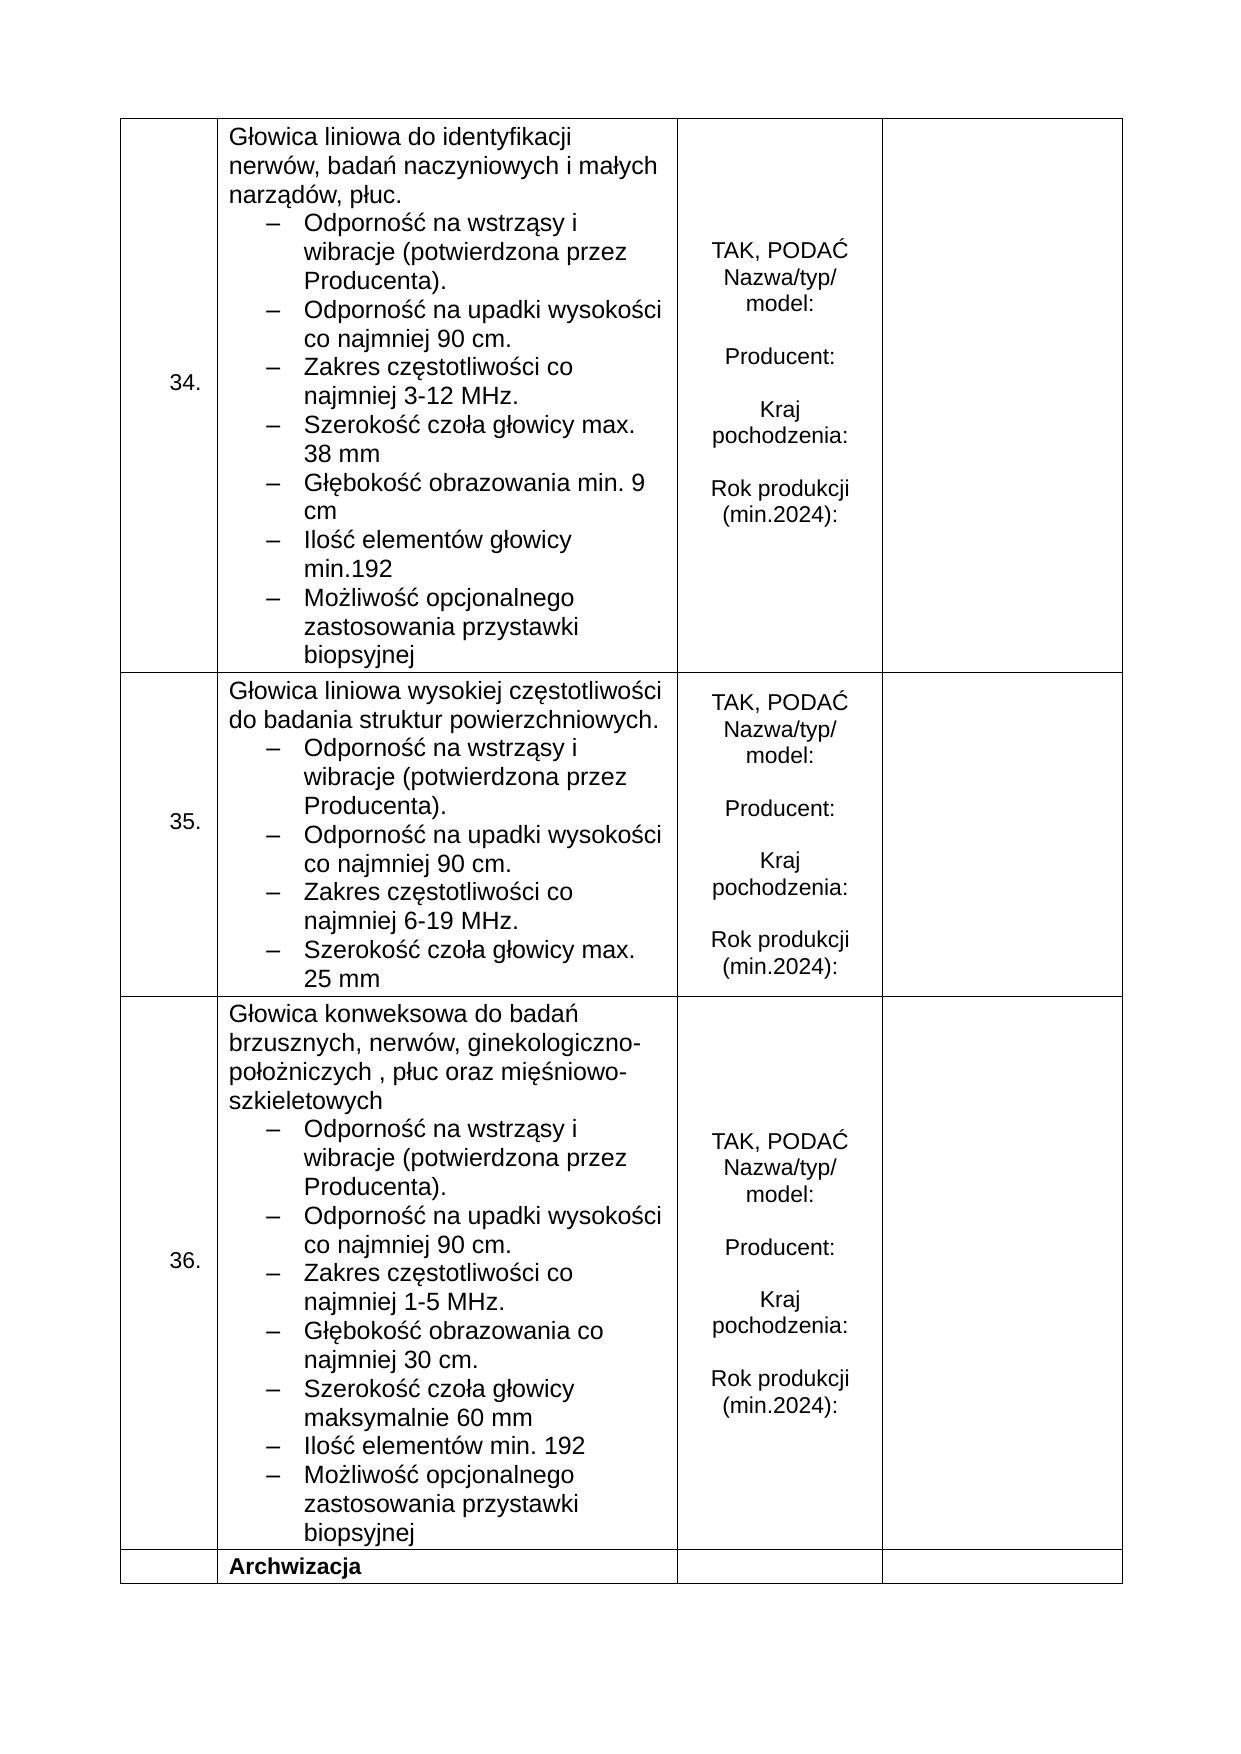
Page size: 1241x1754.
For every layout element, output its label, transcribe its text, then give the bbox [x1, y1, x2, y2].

table_cell [121, 997, 217, 1549]
table_cell TAK, PODAĆ Nazwa/typ/model: Producent: Kraj pochodzenia: Rok produkcji (min.2024): [678, 119, 882, 672]
table_cell [121, 1550, 217, 1583]
table_cell Głowica liniowa do identyfikacji nerwów, badań naczyniowych i małych narządów, płuc. Odporność na wstrząsy i wibracje (potwierdzona przez Producenta). Odporność na upadki wysokości co najmniej 90 cm. Zakres częstotliwości co najmniej 3-12 MHz. Szerokość czoła głowicy max. 38 mm Głębokość obrazowania min. 9 cm Ilość elementów głowicy min.192 Możliwość opcjonalnego zastosowania przystawki biopsyjnej [218, 119, 677, 672]
table_cell TAK, PODAĆ Nazwa/typ/model: Producent: Kraj pochodzenia: Rok produkcji (min.2024): [678, 673, 882, 996]
table_cell Głowica konweksowa do badań brzusznych, nerwów, ginekologiczno-położniczych , płuc oraz mięśniowo-szkieletowych Odporność na wstrząsy i wibracje (potwierdzona przez Producenta). Odporność na upadki wysokości co najmniej 90 cm. Zakres częstotliwości co najmniej 1-5 MHz. Głębokość obrazowania co najmniej 30 cm. Szerokość czoła głowicy maksymalnie 60 mm Ilość elementów min. 192 Możliwość opcjonalnego zastosowania przystawki biopsyjnej [218, 997, 677, 1549]
table_cell [883, 997, 1122, 1549]
table_cell TAK, PODAĆ Nazwa/typ/model: Producent: Kraj pochodzenia: Rok produkcji (min.2024): [678, 997, 882, 1549]
table_cell [678, 1550, 882, 1583]
table_cell [883, 119, 1122, 672]
table_cell [883, 1550, 1122, 1583]
table_cell Głowica liniowa wysokiej częstotliwości do badania struktur powierzchniowych. Odporność na wstrząsy i wibracje (potwierdzona przez Producenta). Odporność na upadki wysokości co najmniej 90 cm. Zakres częstotliwości co najmniej 6-19 MHz. Szerokość czoła głowicy max. 25 mm [218, 673, 677, 996]
table_cell [121, 119, 217, 672]
table_cell Archwizacja [218, 1550, 677, 1583]
table_cell [121, 673, 217, 996]
table_cell [883, 673, 1122, 996]
